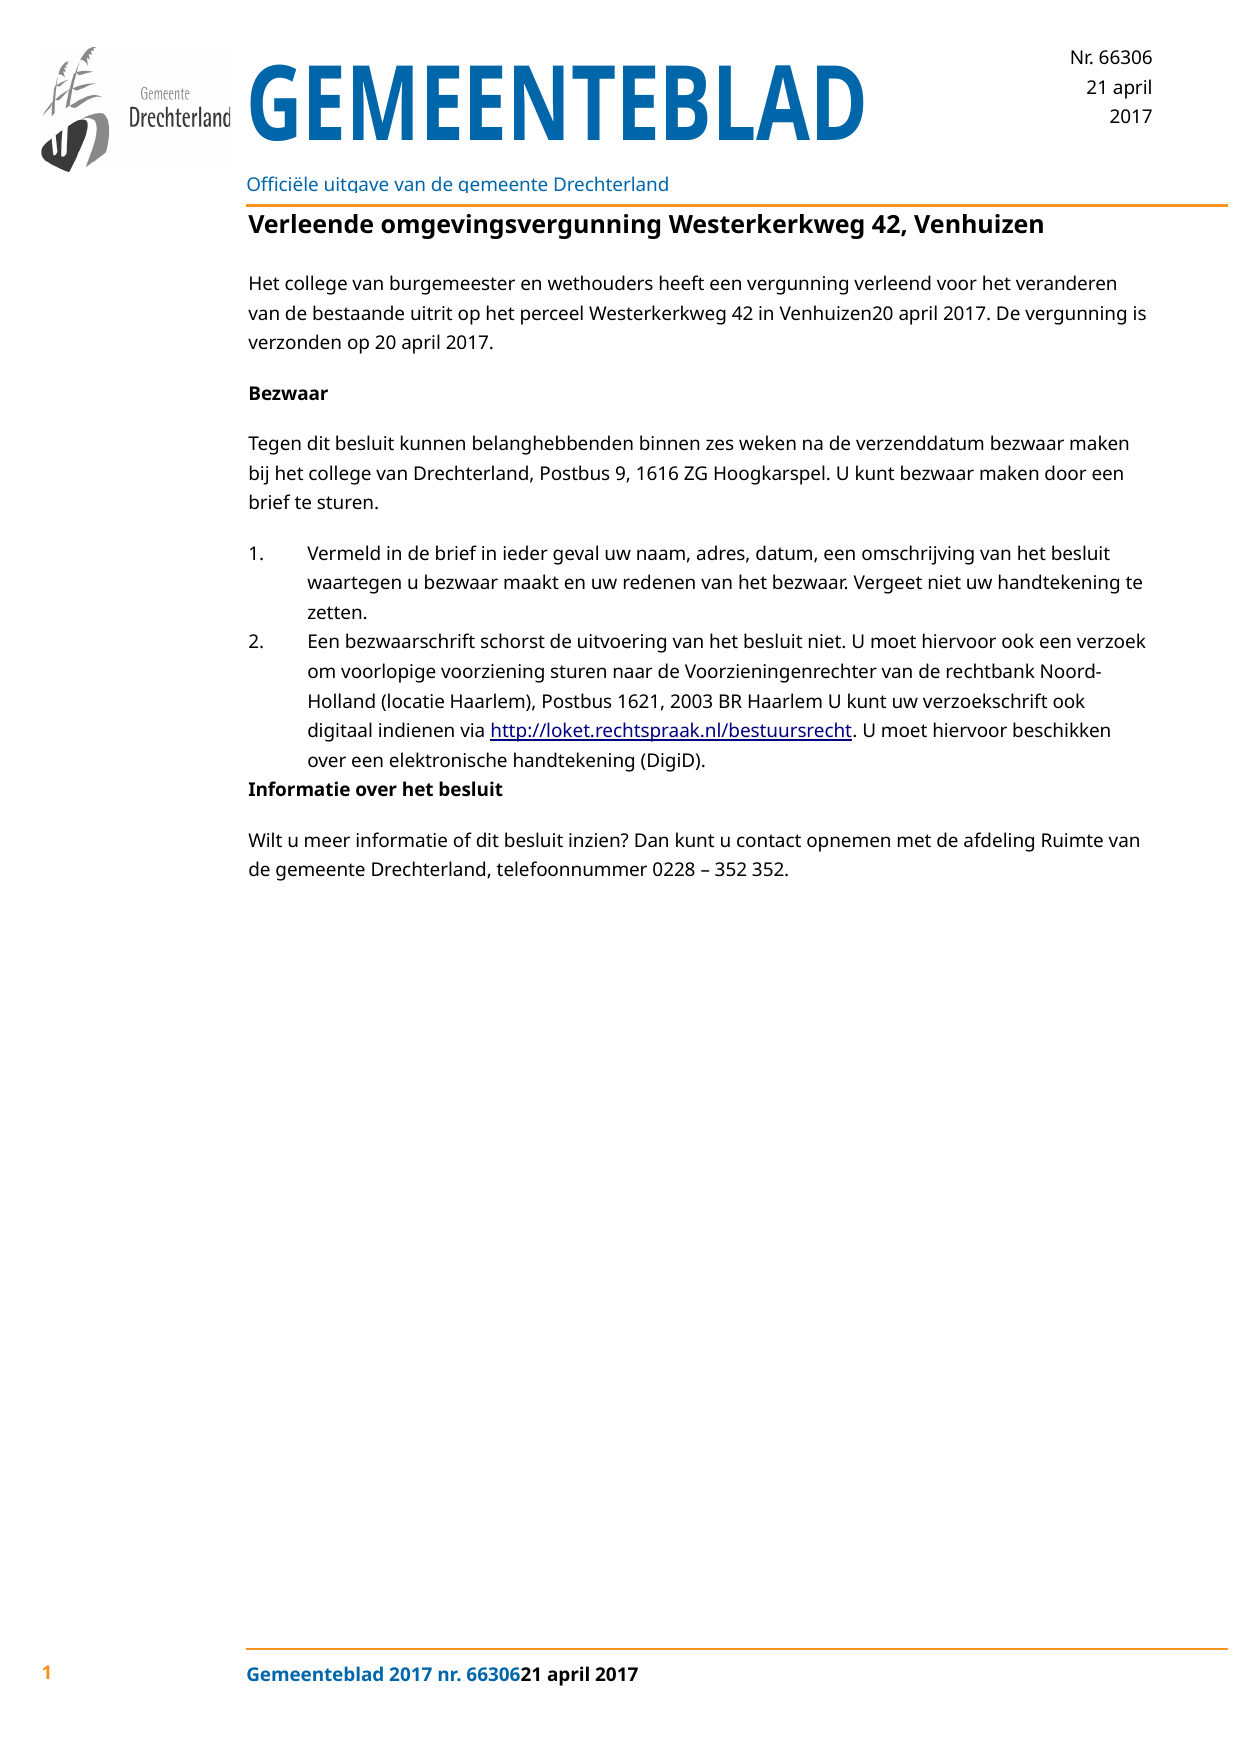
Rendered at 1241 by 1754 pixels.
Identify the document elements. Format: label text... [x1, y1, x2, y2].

text Verleende omgevingsvergunning Westerkerkweg 42, Venhuizen [248, 207, 1152, 241]
text Tegen dit besluit kunnen belanghebbenden binnen zes weken na de verzenddatum bezwaar maken bij het college van Drechterland, Postbus 9, 1616 ZG Hoogkarspel. U kunt bezwaar maken door een brief te sturen. [248, 430, 1152, 515]
text Informatie over het besluit [248, 777, 1152, 802]
list Een bezwaarschrift schorst de uitvoering van het besluit niet. U moet hiervoor ook een verzoek om voorlopige voorziening sturen naar de Voorzieningenrechter van de rechtbank Noord-Holland (locatie Haarlem), Postbus 1621, 2003 BR Haarlem U kunt uw verzoekschrift ook digitaal indienen via http://loket.rechtspraak.nl/bestuursrecht. U moet hiervoor beschikken over een elektronische handtekening (DigiD). [248, 629, 1152, 773]
picture [41, 47, 231, 172]
text Wilt u meer informatie of dit besluit inzien? Dan kunt u contact opnemen met de afdeling Ruimte van de gemeente Drechterland, telefoonnummer 0228 – 352 352. [248, 827, 1152, 882]
text Het college van burgemeester en wethouders heeft een vergunning verleend voor het veranderen van de bestaande uitrit op het perceel Westerkerkweg 42 in Venhuizen20 april 2017. De vergunning is verzonden op 20 april 2017. [248, 270, 1152, 355]
list Vermeld in de brief in ieder geval uw naam, adres, datum, een omschrijving van het besluit waartegen u bezwaar maakt en uw redenen van het bezwaar. Vergeet niet uw handtekening te zetten. [248, 540, 1152, 625]
text Bezwaar [248, 380, 1152, 406]
